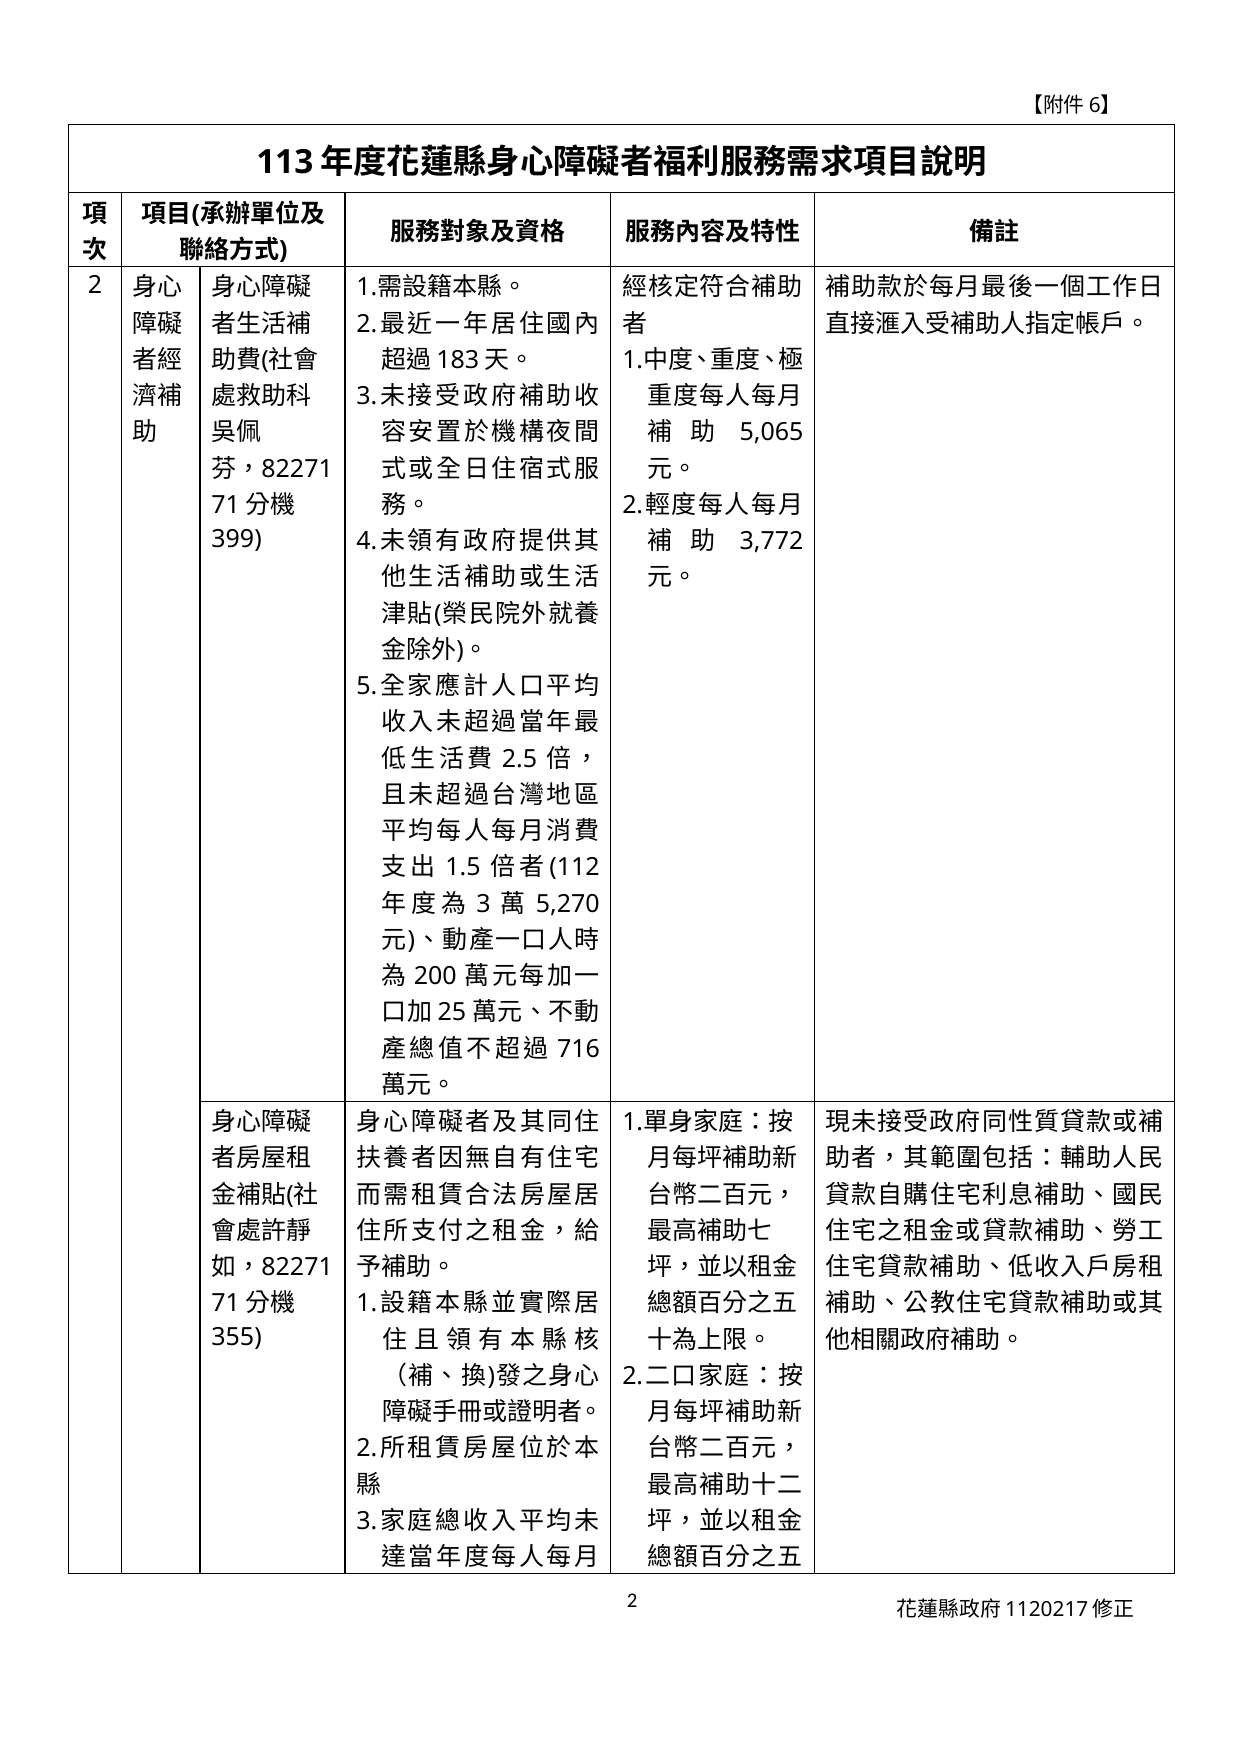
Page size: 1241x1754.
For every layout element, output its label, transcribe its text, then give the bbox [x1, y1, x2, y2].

table_cell 2 [69, 267, 121, 1573]
table_cell 現未接受政府同性質貸款或補助者，其範圍包括：輔助人民貸款自購住宅利息補助、國民住宅之租金或貸款補助、勞工住宅貸款補助、低收入戶房租補助、公教住宅貸款補助或其他相關政府補助。 [815, 1102, 1174, 1573]
table_cell 備註 [815, 193, 1174, 266]
table_cell 身心障礙者經濟補助 [122, 267, 199, 1573]
table_cell 1.單身家庭：按月每坪補助新台幣二百元，最高補助七坪，並以租金總額百分之五十為上限。 2.二口家庭：按月每坪補助新台幣二百元，最高補助十二坪，並以租金總額百分之五 [611, 1102, 814, 1573]
table_cell 經核定符合補助者 1.中度、重度、極重度每人每月補助5,065元。 2.輕度每人每月補助3,772元。 [611, 267, 814, 1101]
table_cell 身心障礙者房屋租金補貼(社會處許靜如，8227171分機355) [201, 1102, 344, 1573]
table_cell 身心障礙者生活補助費(社會處救助科吳佩芬，8227171分機399) [201, 267, 344, 1101]
table_cell 身心障礙者及其同住扶養者因無自有住宅而需租賃合法房屋居住所支付之租金，給予補助。 1.設籍本縣並實際居住且領有本縣核（補、換)發之身心障礙手冊或證明者。 2.所租賃房屋位於本縣 3.家庭總收入平均未達當年度每人每月 [346, 1102, 610, 1573]
table_cell 服務內容及特性 [611, 193, 814, 266]
table_cell 項目(承辦單位及 聯絡方式) [122, 193, 344, 266]
table_cell 項次 [69, 193, 121, 266]
table_cell 補助款於每月最後一個工作日直接滙入受補助人指定帳戶。 [815, 267, 1174, 1101]
table_header 113年度花蓮縣身心障礙者福利服務需求項目說明 [69, 125, 1174, 192]
table_cell 服務對象及資格 [346, 193, 610, 266]
table_cell 1.需設籍本縣。 2.最近一年居住國內超過183天。 3.未接受政府補助收容安置於機構夜間式或全日住宿式服務。 4.未領有政府提供其他生活補助或生活津貼(榮民院外就養金除外)。 5.全家應計人口平均收入未超過當年最低生活費2.5倍，且未超過台灣地區平均每人每月消費支出1.5倍者(112年度為3萬5,270元)、動產一口人時為200萬元每加一口加25萬元、不動產總值不超過716萬元。 [346, 267, 610, 1101]
